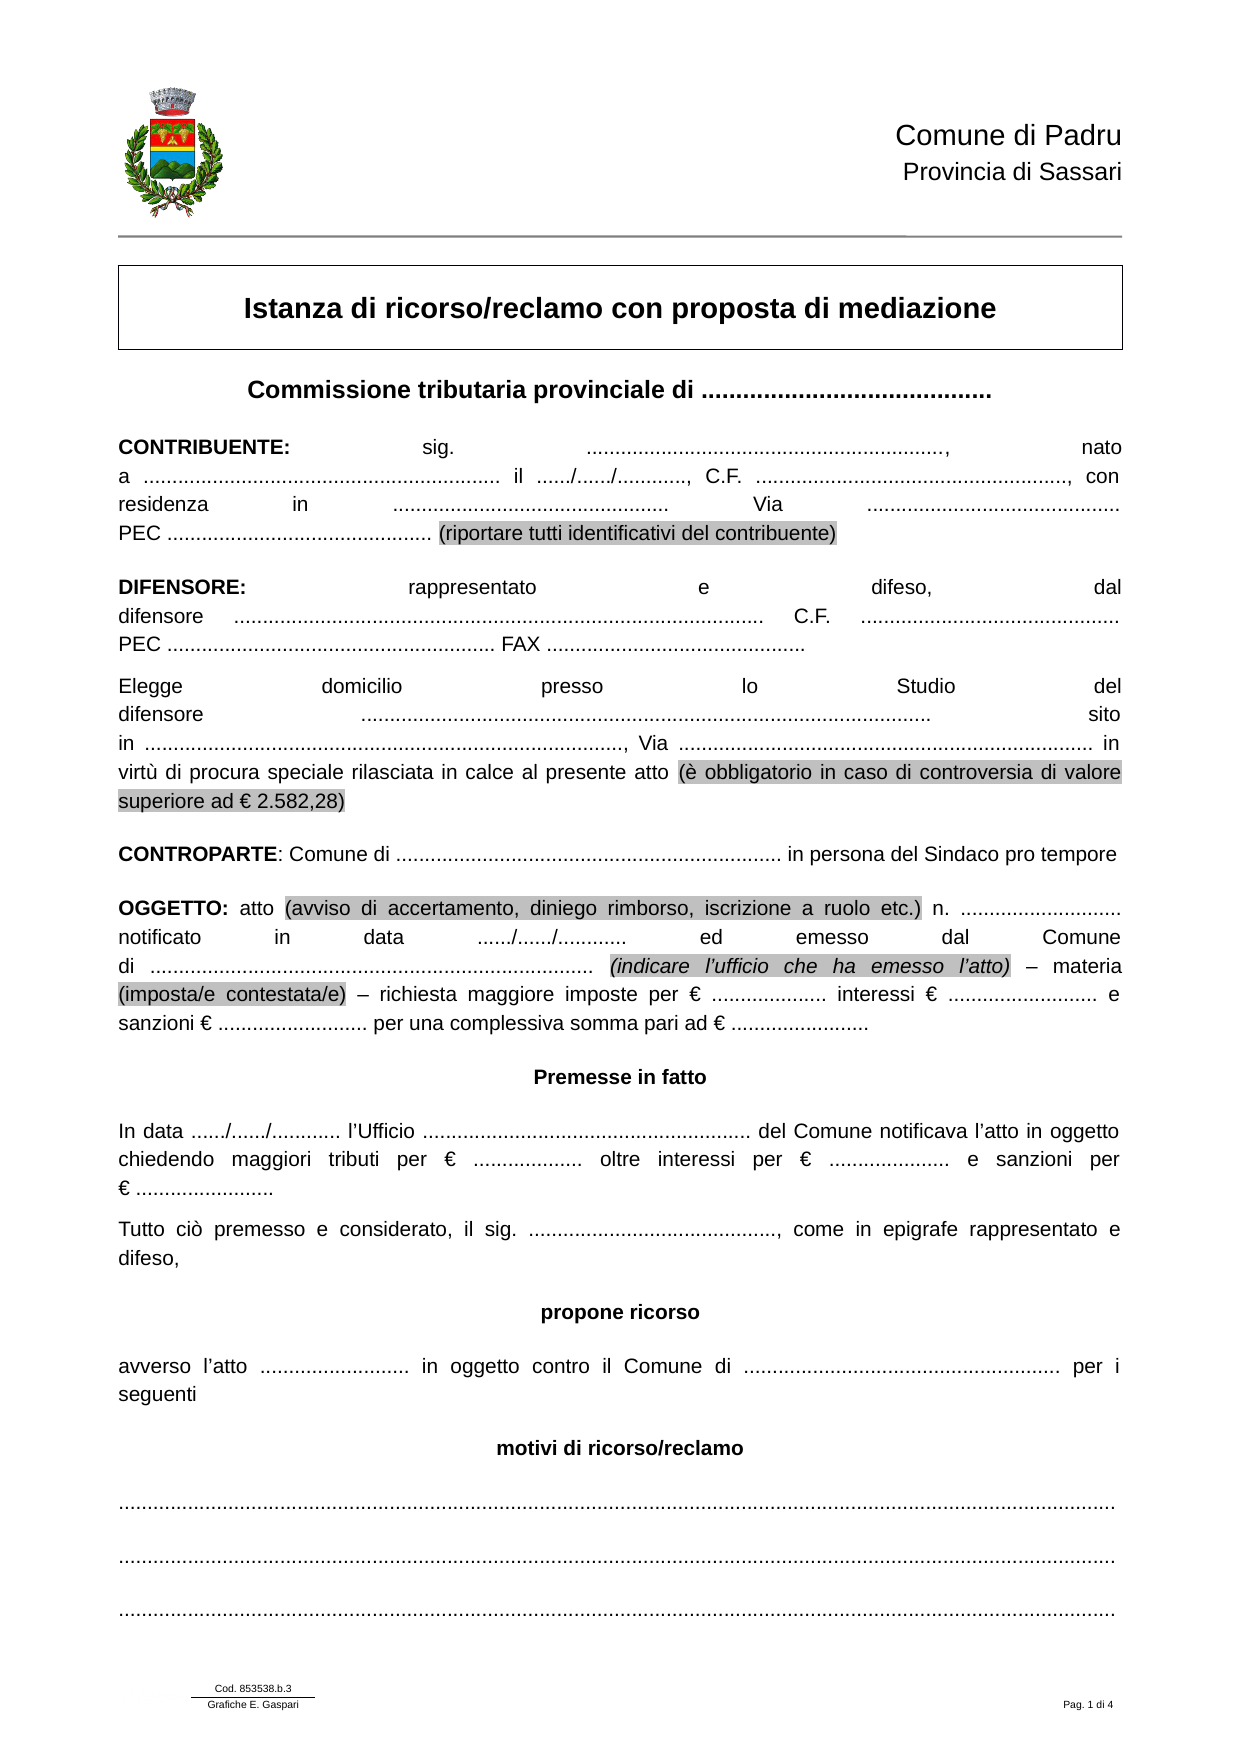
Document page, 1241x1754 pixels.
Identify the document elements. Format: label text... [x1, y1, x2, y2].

subtitle Premesse in fatto [118, 1065, 1122, 1089]
text avverso l’atto .......................... in oggetto contro il Comune di ....................................................... per i seguenti [118, 1353, 1122, 1406]
text Tutto ciò premesso e considerato, il sig. ..........................................., come in epigrafe rappresentato e difeso, [118, 1217, 1122, 1270]
text ............................................................................................................................................................................. [118, 1543, 1122, 1567]
text In data ....../....../............ l’Ufficio ......................................................... del Comune notificava l’atto in oggetto chiedendo maggiori tributi per € ................... oltre interessi per € ..................... e sanzioni per € ........................ [118, 1118, 1122, 1200]
picture [122, 87, 224, 219]
text motivi di ricorso/reclamo [118, 1436, 1122, 1460]
text ............................................................................................................................................................................. [118, 1490, 1122, 1514]
text CONTRIBUENTE: sig. .............................................................., nato a .............................................................. il ....../....../............, C.F. ......................................................, con residenza in ................................................ Via ............................................ PEC .............................................. (riportare tutti identificativi del contribuente) [118, 435, 1122, 545]
text DIFENSORE: rappresentato e difeso, dal difensore ............................................................................................ C.F. ............................................. PEC ......................................................... FAX ............................................. [118, 575, 1122, 656]
text Comune di Padru [224, 118, 1122, 152]
text Provincia di Sassari [224, 157, 1122, 185]
text Commissione tributaria provinciale di .......................................... [118, 375, 1122, 404]
text Elegge domicilio presso lo Studio del difensore ................................................................................................... sito in ..................................................................................., Via ........................................................................ in virtù di procura speciale rilasciata in calce al presente atto (è obbligatorio in caso di controversia di valore superiore ad € 2.582,28) [118, 673, 1122, 812]
table_header Istanza di ricorso/reclamo con proposta di mediazione [119, 266, 1122, 349]
text CONTROPARTE: Comune di ................................................................... in persona del Sindaco pro tempore [118, 842, 1122, 866]
text propone ricorso [118, 1300, 1122, 1324]
text ............................................................................................................................................................................. [118, 1597, 1122, 1621]
text OGGETTO: atto (avviso di accertamento, diniego rimborso, iscrizione a ruolo etc.) n. ............................ notificato in data ....../....../............ ed emesso dal Comune di ............................................................................. (indicare l’ufficio che ha emesso l’atto) – materia (imposta/e contestata/e) – richiesta maggiore imposte per € .................... interessi € .......................... e sanzioni € .......................... per una complessiva somma pari ad € ........................ [118, 896, 1122, 1035]
